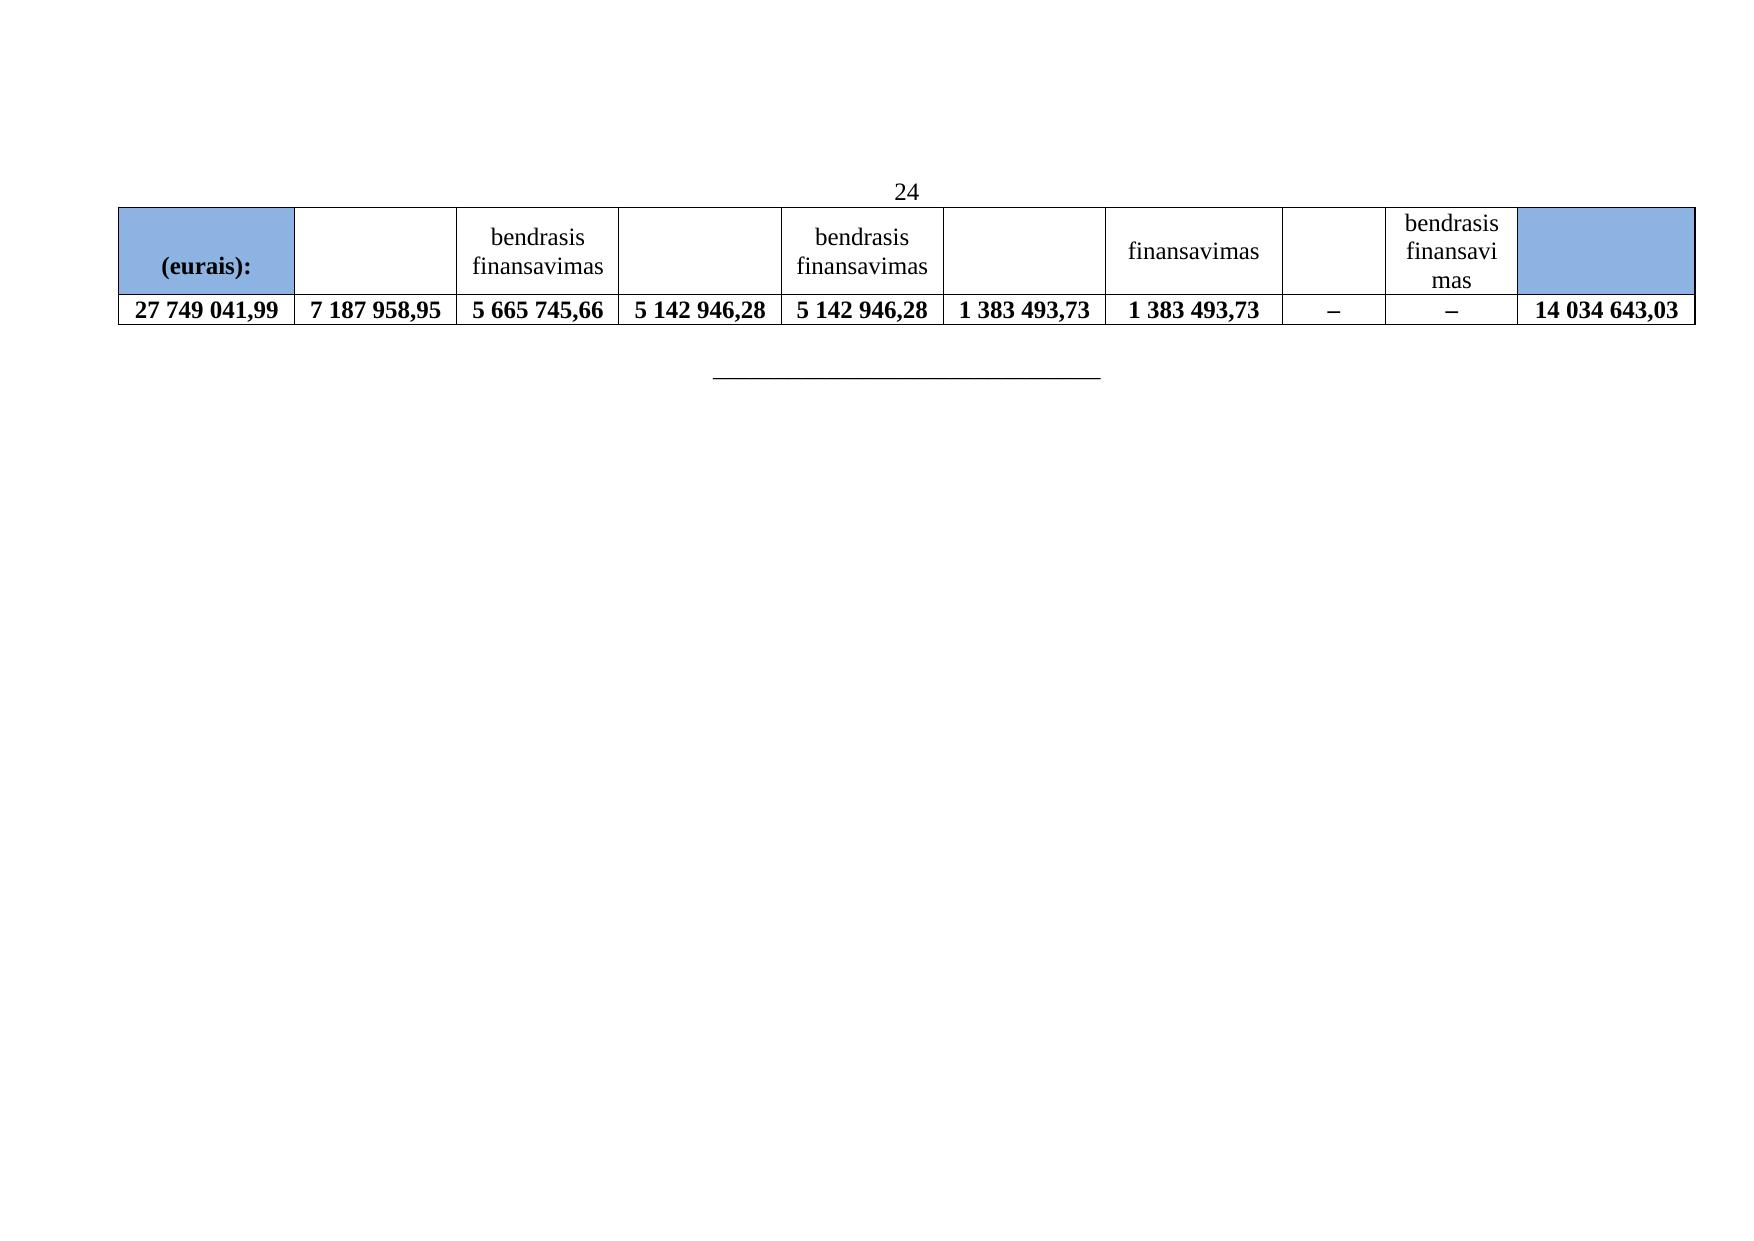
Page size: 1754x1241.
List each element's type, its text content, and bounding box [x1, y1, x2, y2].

table_cell 27 749 041,99 [119, 295, 294, 324]
table_cell 1 383 493,73 [944, 295, 1105, 324]
table_cell 5 665 745,66 [457, 295, 618, 324]
table_cell – [1283, 295, 1385, 324]
table_cell finansavimas [1106, 208, 1282, 294]
table_cell 5 142 946,28 [619, 295, 781, 324]
table_cell bendrasis finansavimas [457, 208, 618, 294]
table_cell [1283, 208, 1385, 294]
table_cell 5 142 946,28 [782, 295, 943, 324]
table_cell – [1386, 295, 1517, 324]
table_cell 7 187 958,95 [295, 295, 456, 324]
table_cell bendrasis finansavimas [782, 208, 943, 294]
text _______________________________ [118, 353, 1695, 382]
table_cell bendrasis finansavimas [1386, 208, 1517, 294]
table_header (eurais): [119, 208, 294, 294]
table_cell [295, 208, 456, 294]
table_cell 1 383 493,73 [1106, 295, 1282, 324]
table_header [1518, 208, 1694, 294]
table_cell [944, 208, 1105, 294]
table_cell 14 034 643,03 [1518, 295, 1694, 324]
table_cell [619, 208, 781, 294]
